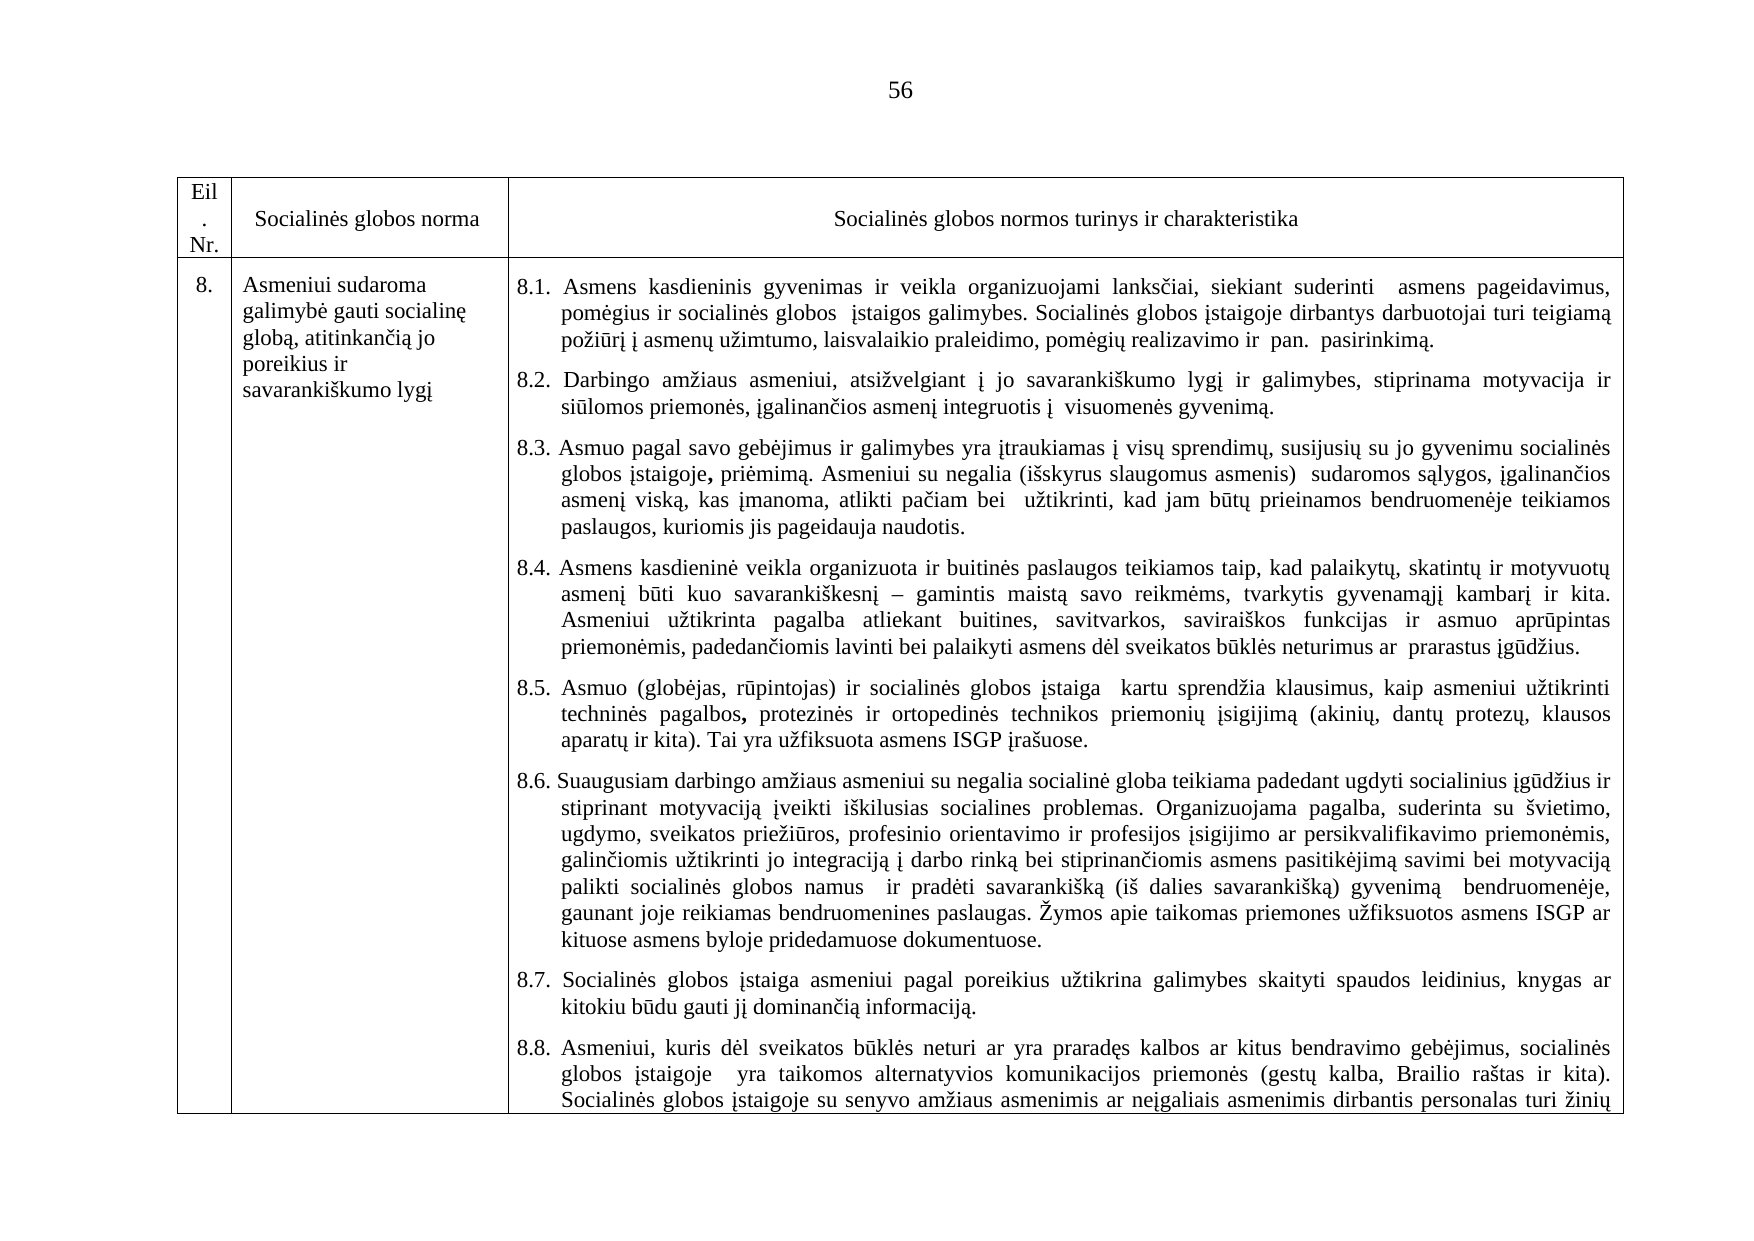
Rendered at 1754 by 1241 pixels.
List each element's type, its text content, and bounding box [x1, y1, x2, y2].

table_header Socialinės globos normos turinys ir charakteristika [509, 178, 1623, 257]
table_cell Asmeniui sudaroma galimybė gauti socialinę globą, atitinkančią jo poreikius ir savarankiškumo lygį [232, 258, 508, 1113]
table_cell 8.1. Asmens kasdieninis gyvenimas ir veikla organizuojami lanksčiai, siekiant suderinti asmens pageidavimus, pomėgius ir socialinės globos įstaigos galimybes. Socialinės globos įstaigoje dirbantys darbuotojai turi teigiamą požiūrį į asmenų užimtumo, laisvalaikio praleidimo, pomėgių realizavimo ir pan. pasirinkimą. 8.2. Darbingo amžiaus asmeniui, atsižvelgiant į jo savarankiškumo lygį ir galimybes, stiprinama motyvacija ir siūlomos priemonės, įgalinančios asmenį integruotis į visuomenės gyvenimą. 8.3. Asmuo pagal savo gebėjimus ir galimybes yra įtraukiamas į visų sprendimų, susijusių su jo gyvenimu socialinės globos įstaigoje, priėmimą. Asmeniui su negalia (išskyrus slaugomus asmenis) sudaromos sąlygos, įgalinančios asmenį viską, kas įmanoma, atlikti pačiam bei užtikrinti, kad jam būtų prieinamos bendruomenėje teikiamos paslaugos, kuriomis jis pageidauja naudotis. 8.4. Asmens kasdieninė veikla organizuota ir buitinės paslaugos teikiamos taip, kad palaikytų, skatintų ir motyvuotų asmenį būti kuo savarankiškesnį – gamintis maistą savo reikmėms, tvarkytis gyvenamąjį kambarį ir kita. Asmeniui užtikrinta pagalba atliekant buitines, savitvarkos, saviraiškos funkcijas ir asmuo aprūpintas priemonėmis, padedančiomis lavinti bei palaikyti asmens dėl sveikatos būklės neturimus ar prarastus įgūdžius. 8.5. Asmuo (globėjas, rūpintojas) ir socialinės globos įstaiga kartu sprendžia klausimus, kaip asmeniui užtikrinti techninės pagalbos, protezinės ir ortopedinės technikos priemonių įsigijimą (akinių, dantų protezų, klausos aparatų ir kita). Tai yra užfiksuota asmens ISGP įrašuose. 8.6. Suaugusiam darbingo amžiaus asmeniui su negalia socialinė globa teikiama padedant ugdyti socialinius įgūdžius ir stiprinant motyvaciją įveikti iškilusias socialines problemas. Organizuojama pagalba, suderinta su švietimo, ugdymo, sveikatos priežiūros, profesinio orientavimo ir profesijos įsigijimo ar persikvalifikavimo priemonėmis, galinčiomis užtikrinti jo integraciją į darbo rinką bei stiprinančiomis asmens pasitikėjimą savimi bei motyvaciją palikti socialinės globos namus ir pradėti savarankišką (iš dalies savarankišką) gyvenimą bendruomenėje, gaunant joje reikiamas bendruomenines paslaugas. Žymos apie taikomas priemones užfiksuotos asmens ISGP ar kituose asmens byloje pridedamuose dokumentuose. 8.7. Socialinės globos įstaiga asmeniui pagal poreikius užtikrina galimybes skaityti spaudos leidinius, knygas ar kitokiu būdu gauti jį dominančią informaciją. 8.8. Asmeniui, kuris dėl sveikatos būklės neturi ar yra praradęs kalbos ar kitus bendravimo gebėjimus, socialinės globos įstaigoje yra taikomos alternatyvios komunikacijos priemonės (gestų kalba, Brailio raštas ir kita). Socialinės globos įstaigoje su senyvo amžiaus asmenimis ar neįgaliais asmenimis dirbantis personalas turi žinių [509, 258, 1623, 1113]
table_cell 8. [178, 258, 231, 1113]
table_header Eil. Nr. [178, 178, 231, 257]
table_header Socialinės globos norma [232, 178, 508, 257]
